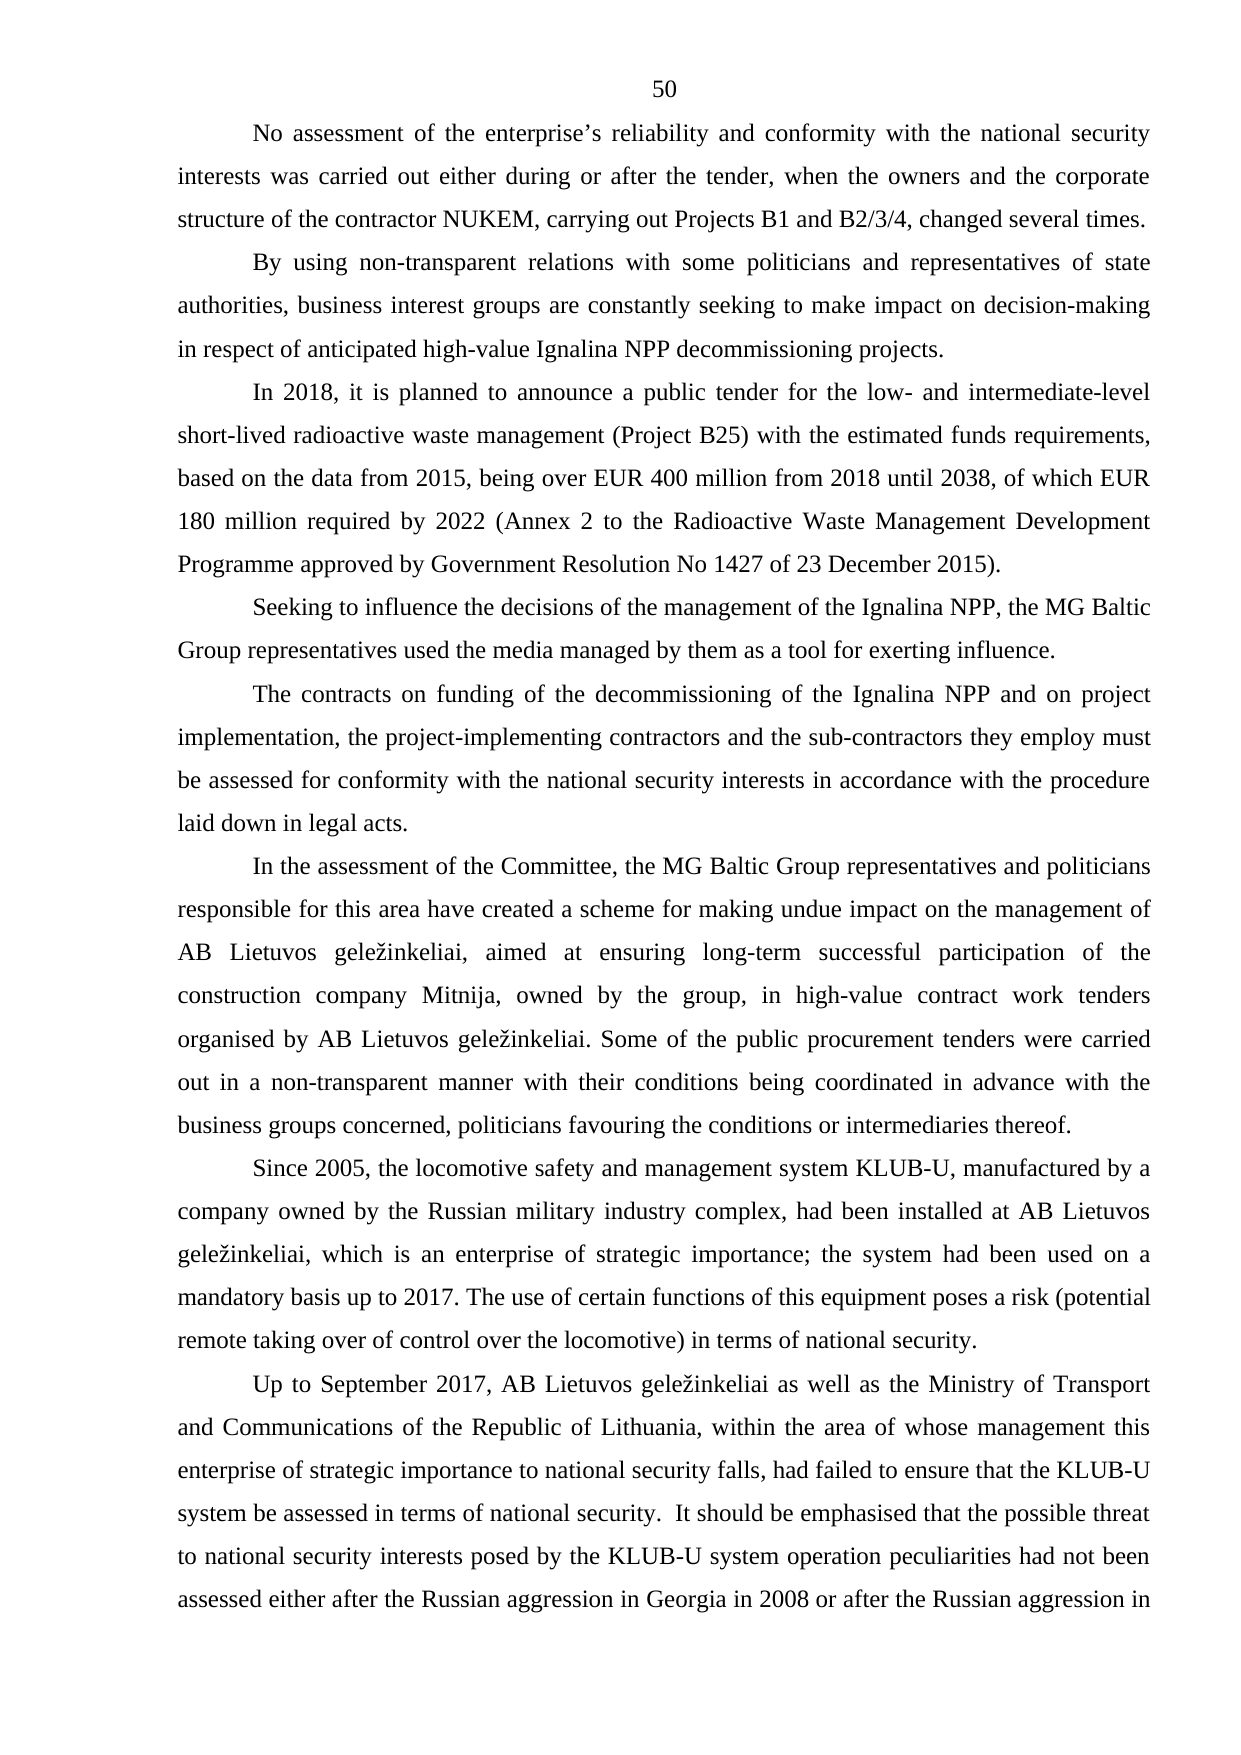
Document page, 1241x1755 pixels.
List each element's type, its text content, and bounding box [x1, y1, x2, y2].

text Since 2005, the locomotive safety and management system KLUB-U, manufactured by a company owned by the Russian military industry complex, had been installed at AB Lietuvos geležinkeliai, which is an enterprise of strategic importance; the system had been used on a mandatory basis up to 2017. The use of certain functions of this equipment poses a risk (potential remote taking over of control over the locomotive) in terms of national security. [177, 1153, 1152, 1354]
text The contracts on funding of the decommissioning of the Ignalina NPP and on project implementation, the project-implementing contractors and the sub-contractors they employ must be assessed for conformity with the national security interests in accordance with the procedure laid down in legal acts. [177, 679, 1152, 837]
text In the assessment of the Committee, the MG Baltic Group representatives and politicians responsible for this area have created a scheme for making undue impact on the management of AB Lietuvos geležinkeliai, aimed at ensuring long-term successful participation of the construction company Mitnija, owned by the group, in high-value contract work tenders organised by AB Lietuvos geležinkeliai. Some of the public procurement tenders were carried out in a non-transparent manner with their conditions being coordinated in advance with the business groups concerned, politicians favouring the conditions or intermediaries thereof. [177, 851, 1152, 1139]
text Up to September 2017, AB Lietuvos geležinkeliai as well as the Ministry of Transport and Communications of the Republic of Lithuania, within the area of whose management this enterprise of strategic importance to national security falls, had failed to ensure that the KLUB-U system be assessed in terms of national security. It should be emphasised that the possible threat to national security interests posed by the KLUB-U system operation peculiarities had not been assessed either after the Russian aggression in Georgia in 2008 or after the Russian aggression in [177, 1369, 1152, 1613]
text No assessment of the enterprise’s reliability and conformity with the national security interests was carried out either during or after the tender, when the owners and the corporate structure of the contractor NUKEM, carrying out Projects B1 and B2/3/4, changed several times. [177, 118, 1152, 233]
text Seeking to influence the decisions of the management of the Ignalina NPP, the MG Baltic Group representatives used the media managed by them as a tool for exerting influence. [177, 592, 1152, 664]
text By using non-transparent relations with some politicians and representatives of state authorities, business interest groups are constantly seeking to make impact on decision-making in respect of anticipated high-value Ignalina NPP decommissioning projects. [177, 247, 1152, 362]
text In 2018, it is planned to announce a public tender for the low- and intermediate-level short-lived radioactive waste management (Project B25) with the estimated funds requirements, based on the data from 2015, being over EUR 400 million from 2018 until 2038, of which EUR 180 million required by 2022 (Annex 2 to the Radioactive Waste Management Development Programme approved by Government Resolution No 1427 of 23 December 2015). [177, 377, 1152, 578]
